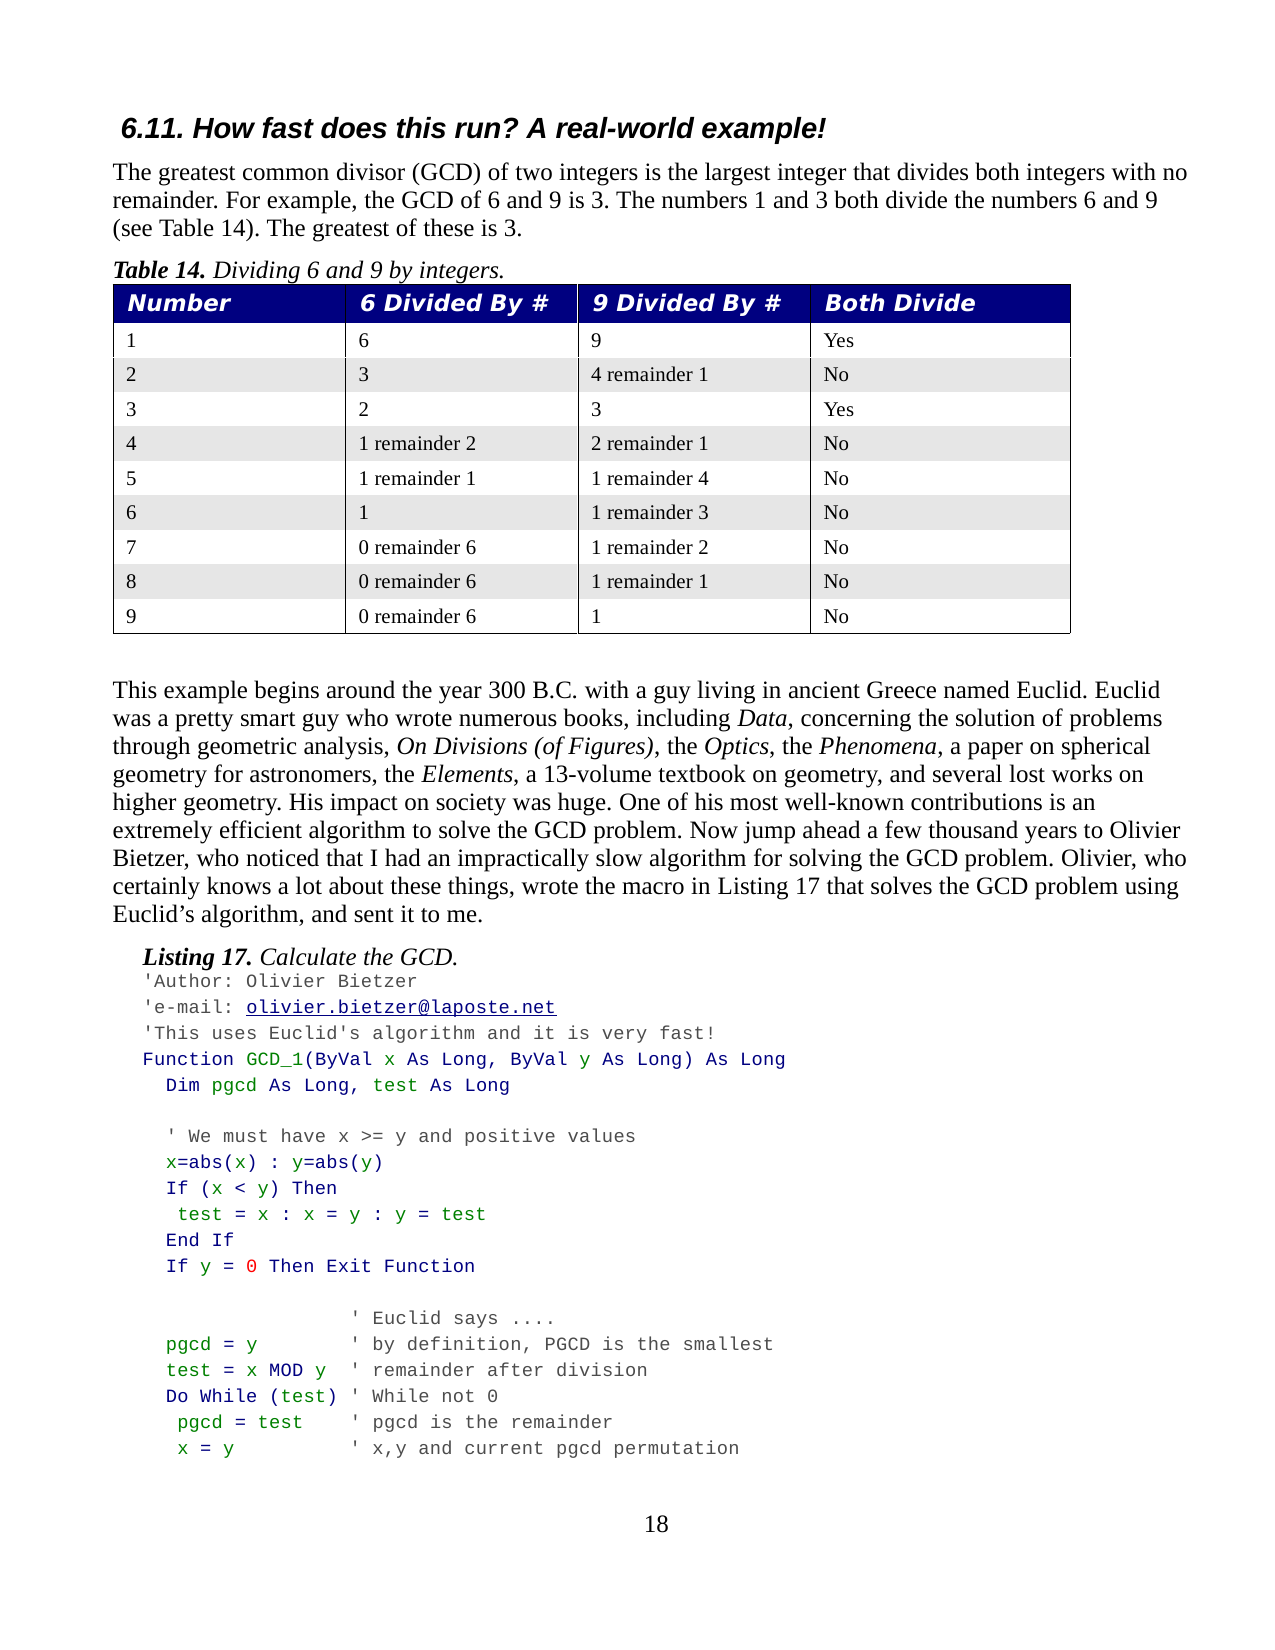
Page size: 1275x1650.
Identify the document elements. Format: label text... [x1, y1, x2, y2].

table_cell No [811, 461, 1070, 495]
table_cell 1 remainder 1 [346, 461, 577, 495]
text 'e-mail: olivier.bietzer@laposte.net [142, 997, 1200, 1018]
table_cell Yes [811, 323, 1070, 357]
table_cell No [811, 495, 1070, 530]
text x=abs(x) : y=abs(y) [142, 1153, 1200, 1174]
text pgcd = test ' pgcd is the remainder [142, 1412, 1200, 1433]
table_cell 3 [579, 392, 810, 426]
table_cell Yes [811, 392, 1070, 426]
table_cell 2 [346, 392, 577, 426]
table_cell 1 [579, 599, 810, 633]
table_cell No [811, 358, 1070, 392]
table_cell No [811, 426, 1070, 461]
table_cell 2 [114, 358, 345, 392]
text ' We must have x >= y and positive values [142, 1127, 1200, 1148]
text End If [142, 1231, 1200, 1252]
table_header 9 Divided By # [579, 285, 810, 323]
text Dim pgcd As Long, test As Long [142, 1075, 1200, 1096]
table_cell No [811, 599, 1070, 633]
table_cell No [811, 530, 1070, 564]
text 'This uses Euclid's algorithm and it is very fast! [142, 1023, 1200, 1044]
text x = y ' x,y and current pgcd permutation [142, 1438, 1200, 1459]
table_cell 1 remainder 4 [579, 461, 810, 495]
subtitle How fast does this run? A real-world example! [112, 112, 1200, 145]
table_cell 2 remainder 1 [579, 426, 810, 461]
text Table 14. Dividing 6 and 9 by integers. [112, 256, 1200, 284]
table_cell 3 [346, 358, 577, 392]
table_cell No [811, 564, 1070, 599]
text test = x MOD y ' remainder after division [142, 1360, 1200, 1382]
table_cell 1 remainder 3 [579, 495, 810, 530]
table_cell 1 remainder 2 [346, 426, 577, 461]
table_cell 6 [114, 495, 345, 530]
table_cell 4 [114, 426, 345, 461]
table_cell 6 [346, 323, 577, 357]
table_cell 5 [114, 461, 345, 495]
table_cell 8 [114, 564, 345, 599]
table_cell 7 [114, 530, 345, 564]
table_cell 1 remainder 1 [579, 564, 810, 599]
text Do While (test) ' While not 0 [142, 1386, 1200, 1408]
text 'Author: Olivier Bietzer [142, 971, 1200, 993]
text Function GCD_1(ByVal x As Long, ByVal y As Long) As Long [142, 1049, 1200, 1070]
table_cell 9 [114, 599, 345, 633]
table_header Number [114, 285, 345, 323]
table_cell 9 [579, 323, 810, 357]
text ' Euclid says .... [142, 1308, 1200, 1330]
text If (x < y) Then [142, 1179, 1200, 1200]
table_cell 0 remainder 6 [346, 599, 577, 633]
text pgcd = y ' by definition, PGCD is the smallest [142, 1334, 1200, 1356]
table_cell 0 remainder 6 [346, 530, 577, 564]
table_cell 1 [346, 495, 577, 530]
table_cell 3 [114, 392, 345, 426]
text test = x : x = y : y = test [142, 1204, 1200, 1226]
table_header Both Divide [811, 285, 1070, 323]
table_cell 1 remainder 2 [579, 530, 810, 564]
text The greatest common divisor (GCD) of two integers is the largest integer that divides both integers with no remainder. For example, the GCD of 6 and 9 is 3. The numbers 1 and 3 both divide the numbers 6 and 9 (see Table 14). The greatest of these is 3. [112, 157, 1200, 242]
text If y = 0 Then Exit Function [142, 1256, 1200, 1278]
table_cell 4 remainder 1 [579, 358, 810, 392]
text This example begins around the year 300 B.C. with a guy living in ancient Greece named Euclid. Euclid was a pretty smart guy who wrote numerous books, including Data, concerning the solution of problems through geometric analysis, On Divisions (of Figures), the Optics, the Phenomena, a paper on spherical geometry for astronomers, the Elements, a 13-volume textbook on geometry, and several lost works on higher geometry. His impact on society was huge. One of his most well-known contributions is an extremely efficient algorithm to solve the GCD problem. Now jump ahead a few thousand years to Olivier Bietzer, who noticed that I had an impractically slow algorithm for solving the GCD problem. Olivier, who certainly knows a lot about these things, wrote the macro in Listing 17 that solves the GCD problem using Euclid’s algorithm, and sent it to me. [112, 676, 1200, 928]
table_cell 1 [114, 323, 345, 357]
list Listing 17. Calculate the GCD. [142, 943, 1200, 971]
table_header 6 Divided By # [346, 285, 577, 323]
table_cell 0 remainder 6 [346, 564, 577, 599]
